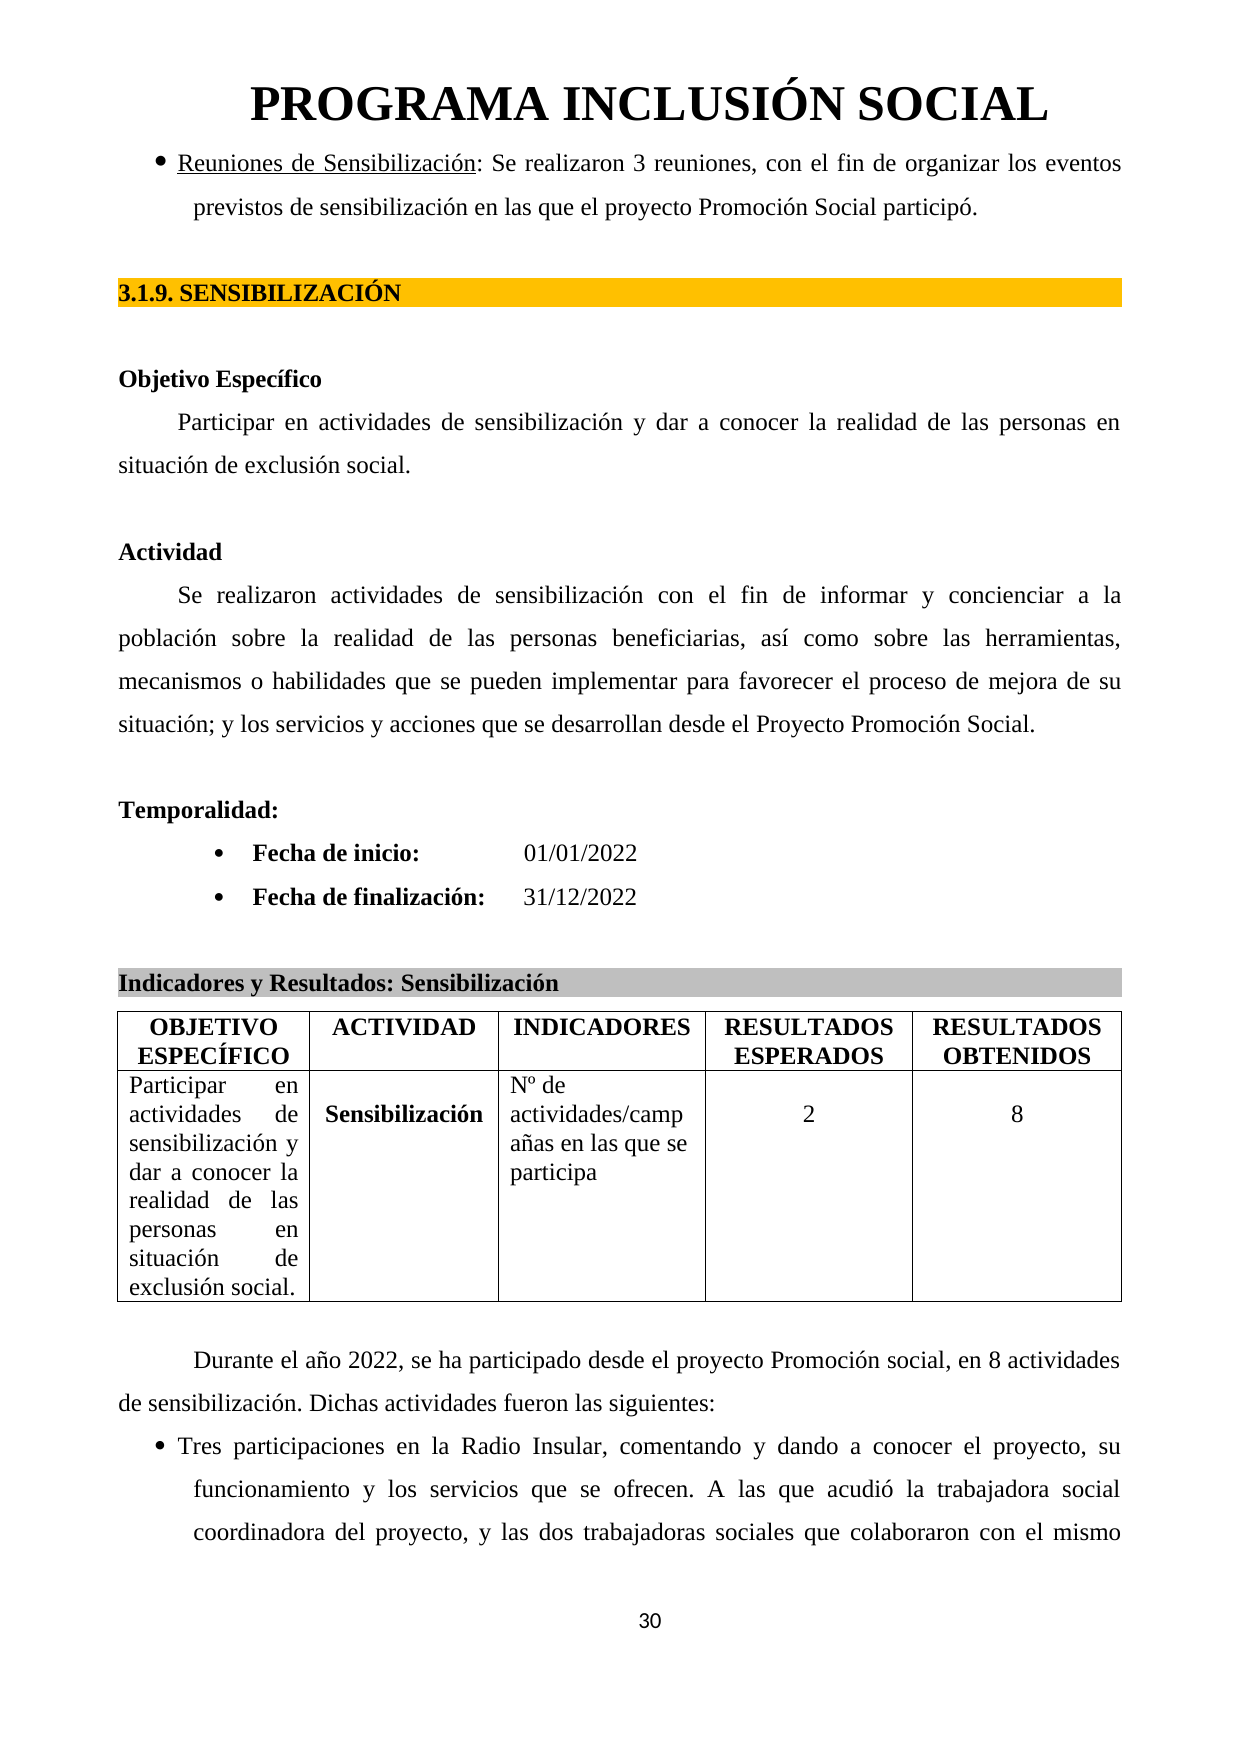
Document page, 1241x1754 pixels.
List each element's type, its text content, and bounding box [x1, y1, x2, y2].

text Actividad [118, 537, 1122, 565]
table_cell Nº de actividades/campañas en las que se participa [499, 1071, 705, 1301]
table_cell Participar en actividades de sensibilización y dar a conocer la realidad de las personas en situación de exclusión social. [118, 1071, 309, 1301]
list Tres participaciones en la Radio Insular, comentando y dando a conocer el proyecto, su funcionamiento y los servicios que se ofrecen. A las que acudió la trabajadora social coordinadora del proyecto, y las dos trabajadoras sociales que colaboraron con el mismo [156, 1431, 1122, 1546]
text Se realizaron actividades de sensibilización con el fin de informar y concienciar a la población sobre la realidad de las personas beneficiarias, así como sobre las herramientas, mecanismos o habilidades que se pueden implementar para favorecer el proceso de mejora de su situación; y los servicios y acciones que se desarrollan desde el Proyecto Promoción Social. [118, 580, 1122, 738]
list Reuniones de Sensibilización: Se realizaron 3 reuniones, con el fin de organizar los eventos previstos de sensibilización en las que el proyecto Promoción Social participó. [156, 148, 1122, 220]
table_header ACTIVIDAD [310, 1012, 498, 1069]
table_cell 2 [706, 1071, 912, 1301]
table_header OBJETIVO ESPECÍFICO [118, 1012, 309, 1069]
text 3.1.9. SENSIBILIZACIÓN [118, 278, 1122, 307]
table_header RESULTADOS ESPERADOS [706, 1012, 912, 1069]
text Indicadores y Resultados: Sensibilización [118, 968, 1122, 997]
table_header RESULTADOS OBTENIDOS [913, 1012, 1121, 1069]
text Temporalidad: [118, 795, 1122, 824]
text Objetivo Específico [118, 364, 1122, 393]
table_cell 8 [913, 1071, 1121, 1301]
text Participar en actividades de sensibilización y dar a conocer la realidad de las personas en situación de exclusión social. [118, 407, 1122, 479]
list Fecha de inicio: 01/01/2022 [215, 838, 1122, 867]
table_cell Sensibilización [310, 1071, 498, 1301]
list Fecha de finalización: 31/12/2022 [215, 882, 1122, 910]
text Durante el año 2022, se ha participado desde el proyecto Promoción social, en 8 actividades de sensibilización. Dichas actividades fueron las siguientes: [118, 1345, 1122, 1417]
table_header INDICADORES [499, 1012, 705, 1069]
